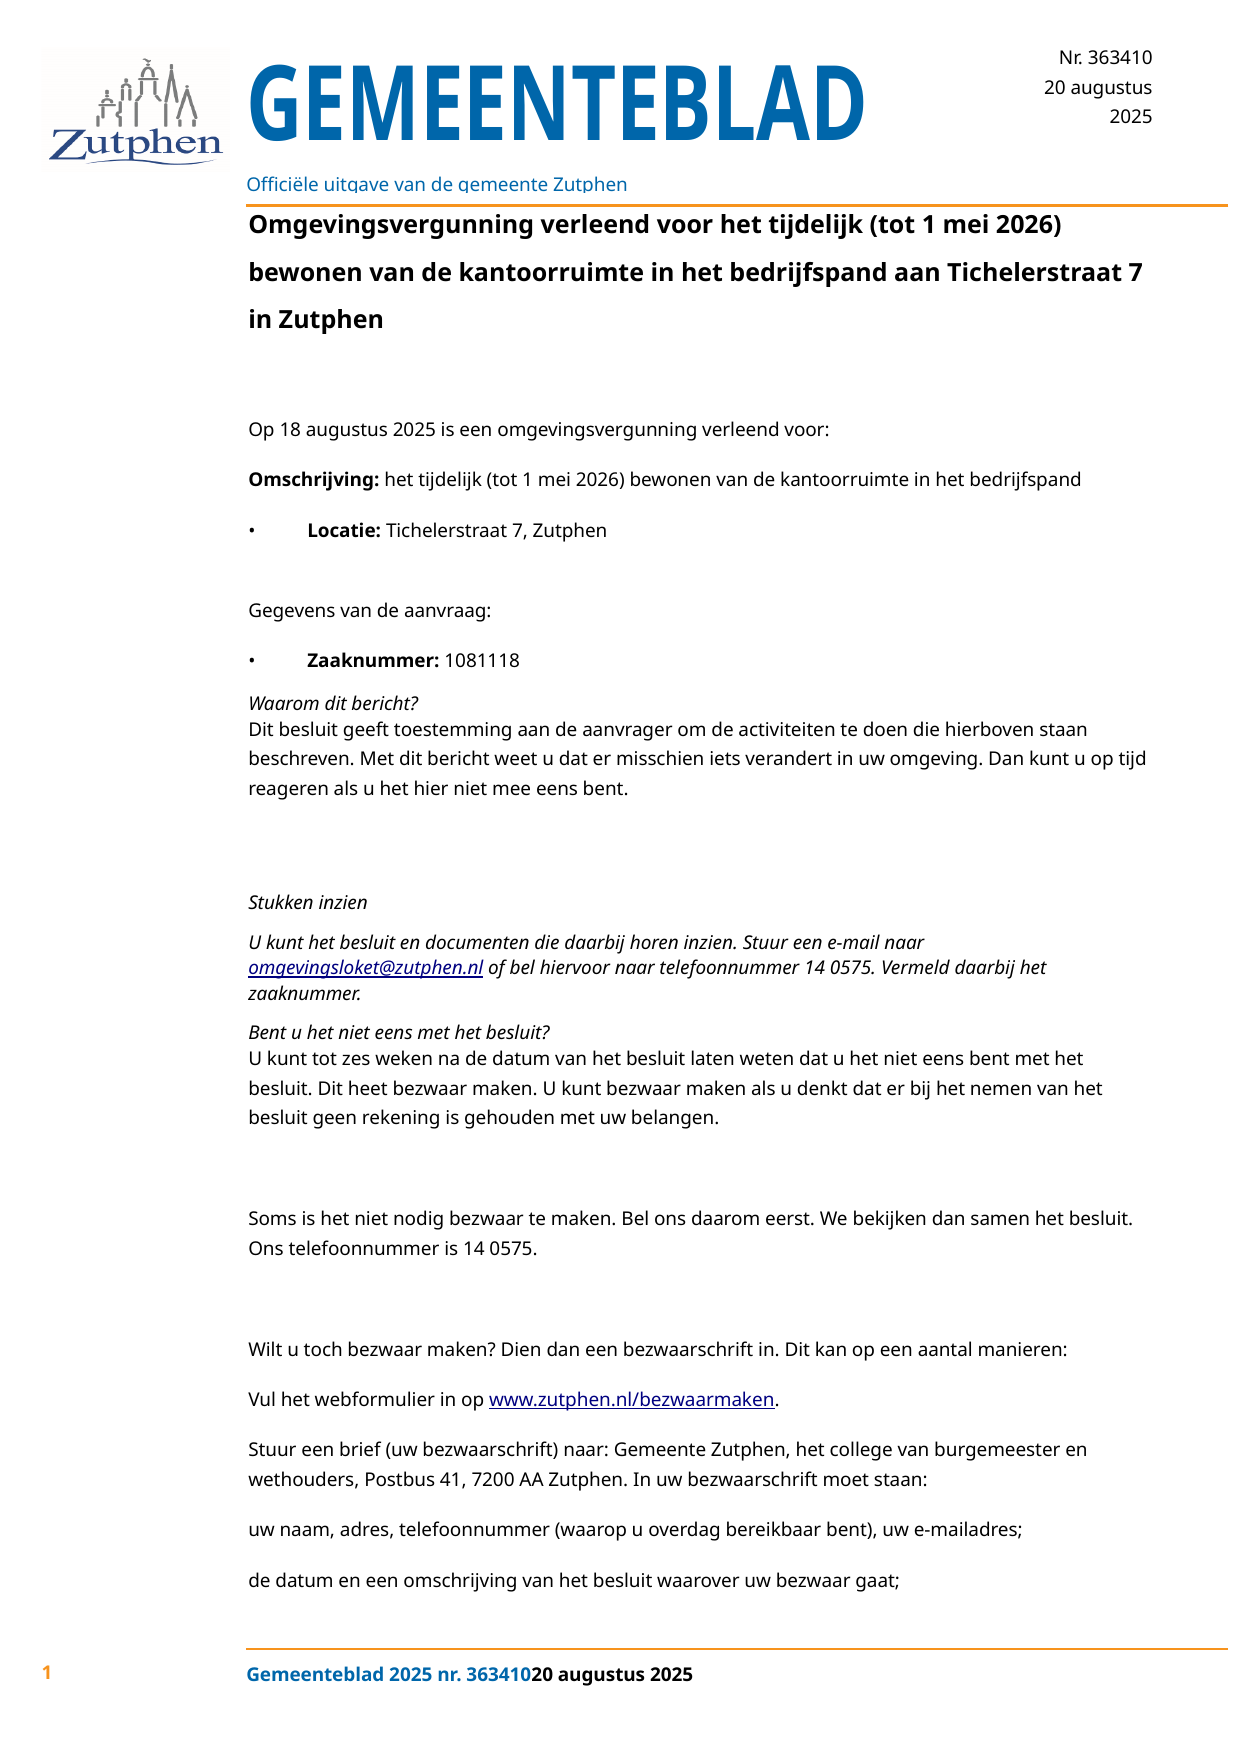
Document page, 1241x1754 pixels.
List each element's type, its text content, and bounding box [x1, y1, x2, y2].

text Wilt u toch bezwaar maken? Dien dan een bezwaarschrift in. Dit kan op een aantal manieren: [248, 1336, 1152, 1361]
text Stuur een brief (uw bezwaarschrift) naar: Gemeente Zutphen, het college van burgemeester en wethouders, Postbus 41, 7200 AA Zutphen. In uw bezwaarschrift moet staan: [248, 1437, 1152, 1492]
text U kunt het besluit en documenten die daarbij horen inzien. Stuur een e-mail naar omgevingsloket@zutphen.nl of bel hiervoor naar telefoonnummer 14 0575. Vermeld daarbij het zaaknummer. [248, 929, 1152, 1006]
text Op 18 augustus 2025 is een omgevingsvergunning verleend voor: [248, 416, 1152, 442]
text Dit besluit geeft toestemming aan de aanvrager om de activiteiten te doen die hierboven staan beschreven. Met dit bericht weet u dat er misschien iets verandert in uw omgeving. Dan kunt u op tijd reageren als u het hier niet mee eens bent. [248, 716, 1152, 801]
text Bent u het niet eens met het besluit? [248, 1019, 1152, 1045]
text de datum en een omschrijving van het besluit waarover uw bezwaar gaat; [248, 1567, 1152, 1593]
list Locatie: Tichelerstraat 7, Zutphen [248, 517, 1152, 542]
list Zaaknummer: 1081118 [248, 647, 1152, 673]
text Omgevingsvergunning verleend voor het tijdelijk (tot 1 mei 2026) bewonen van de kantoorruimte in het bedrijfspand aan Tichelerstraat 7 in Zutphen [248, 207, 1152, 336]
text Stukken inzien [248, 889, 1152, 915]
text Waarom dit bericht? [248, 690, 1152, 716]
picture [41, 47, 231, 172]
text Gegevens van de aanvraag: [248, 597, 1152, 622]
text Vul het webformulier in op www.zutphen.nl/bezwaarmaken. [248, 1386, 1152, 1412]
text Omschrijving: het tijdelijk (tot 1 mei 2026) bewonen van de kantoorruimte in het bedrijfspand [248, 466, 1152, 492]
text uw naam, adres, telefoonnummer (waarop u overdag bereikbaar bent), uw e-mailadres; [248, 1517, 1152, 1542]
text U kunt tot zes weken na de datum van het besluit laten weten dat u het niet eens bent met het besluit. Dit heet bezwaar maken. U kunt bezwaar maken als u denkt dat er bij het nemen van het besluit geen rekening is gehouden met uw belangen. [248, 1045, 1152, 1130]
text Soms is het niet nodig bezwaar te maken. Bel ons daarom eerst. We bekijken dan samen het besluit. Ons telefoonnummer is 14 0575. [248, 1205, 1152, 1261]
